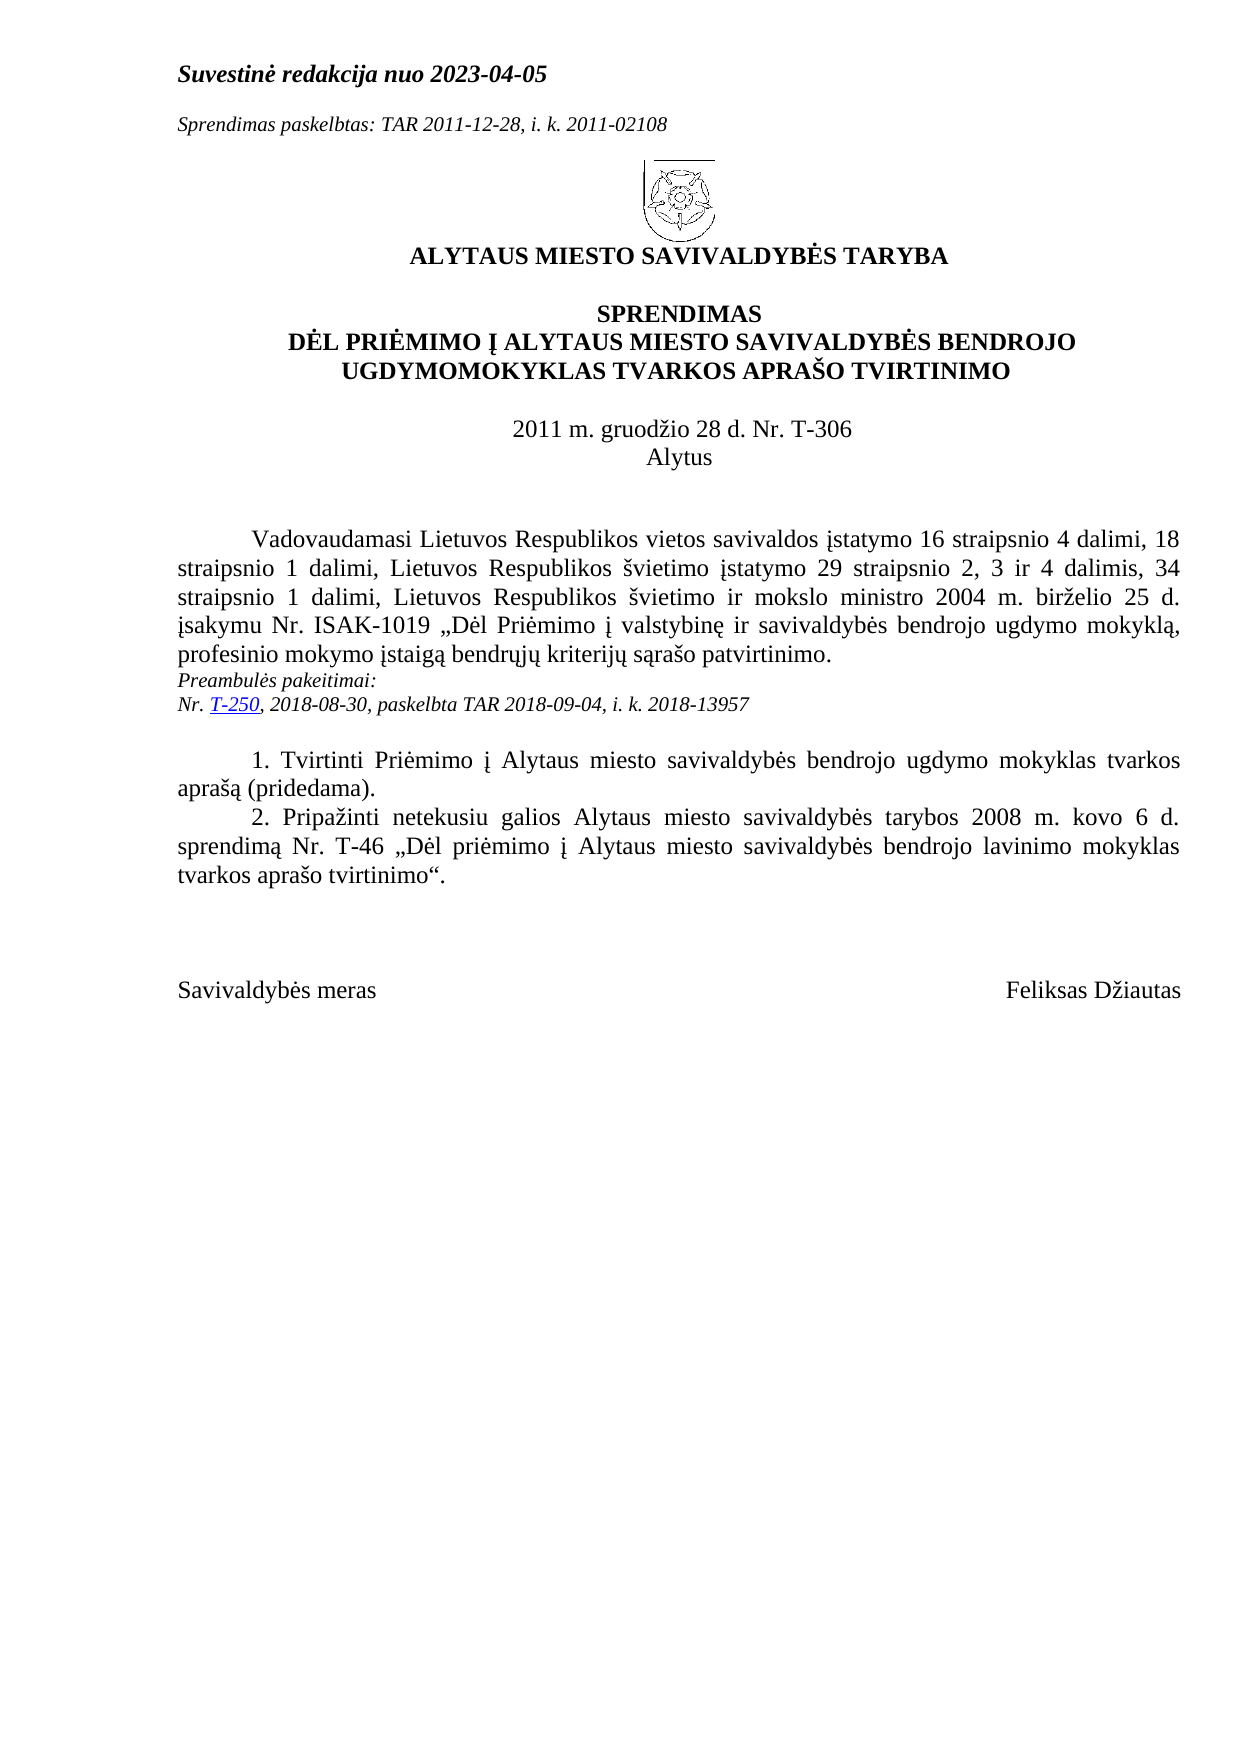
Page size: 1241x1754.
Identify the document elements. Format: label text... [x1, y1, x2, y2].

text SPRENDIMAS [177, 299, 1181, 327]
text Savivaldybės meras Feliksas Džiautas [177, 975, 1181, 1003]
text Sprendimas paskelbtas: TAR 2011-12-28, i. k. 2011-02108 [177, 112, 1181, 136]
text Nr. T-250, 2018-08-30, paskelbta TAR 2018-09-04, i. k. 2018-13957 [177, 692, 1181, 716]
text Vadovaudamasi Lietuvos Respublikos vietos savivaldos įstatymo 16 straipsnio 4 dalimi, 18 straipsnio 1 dalimi, Lietuvos Respublikos švietimo įstatymo 29 straipsnio 2, 3 ir 4 dalimis, 34 straipsnio 1 dalimi, Lietuvos Respublikos švietimo ir mokslo ministro 2004 m. birželio 25 d. įsakymu Nr. ISAK-1019 „Dėl Priėmimo į valstybinę ir savivaldybės bendrojo ugdymo mokyklą, profesinio mokymo įstaigą bendrųjų kriterijų sąrašo patvirtinimo. [177, 524, 1181, 668]
text ALYTAUS MIESTO SAVIVALDYBĖS TARYBA [177, 241, 1181, 270]
text Suvestinė redakcija nuo 2023-04-05 [177, 59, 1181, 88]
text 1. Tvirtinti Priėmimo į Alytaus miesto savivaldybės bendrojo ugdymo mokyklas tvarkos aprašą (pridedama). [177, 745, 1181, 802]
text 2011 m. gruodžio 28 d. Nr. T-306 [177, 414, 1181, 442]
text Preambulės pakeitimai: [177, 668, 1181, 692]
text 2. Pripažinti netekusiu galios Alytaus miesto savivaldybės tarybos 2008 m. kovo 6 d. sprendimą Nr. T-46 „Dėl priėmimo į Alytaus miesto savivaldybės bendrojo lavinimo mokyklas tvarkos aprašo tvirtinimo“. [177, 802, 1181, 888]
text DĖL PRIĖMIMO Į ALYTAUS MIESTO SAVIVALDYBĖS BENDROJO UGDYMOMOKYKLAS TVARKOS APRAŠO TVIRTINIMO [177, 327, 1181, 385]
subtitle Alytus [177, 442, 1181, 471]
